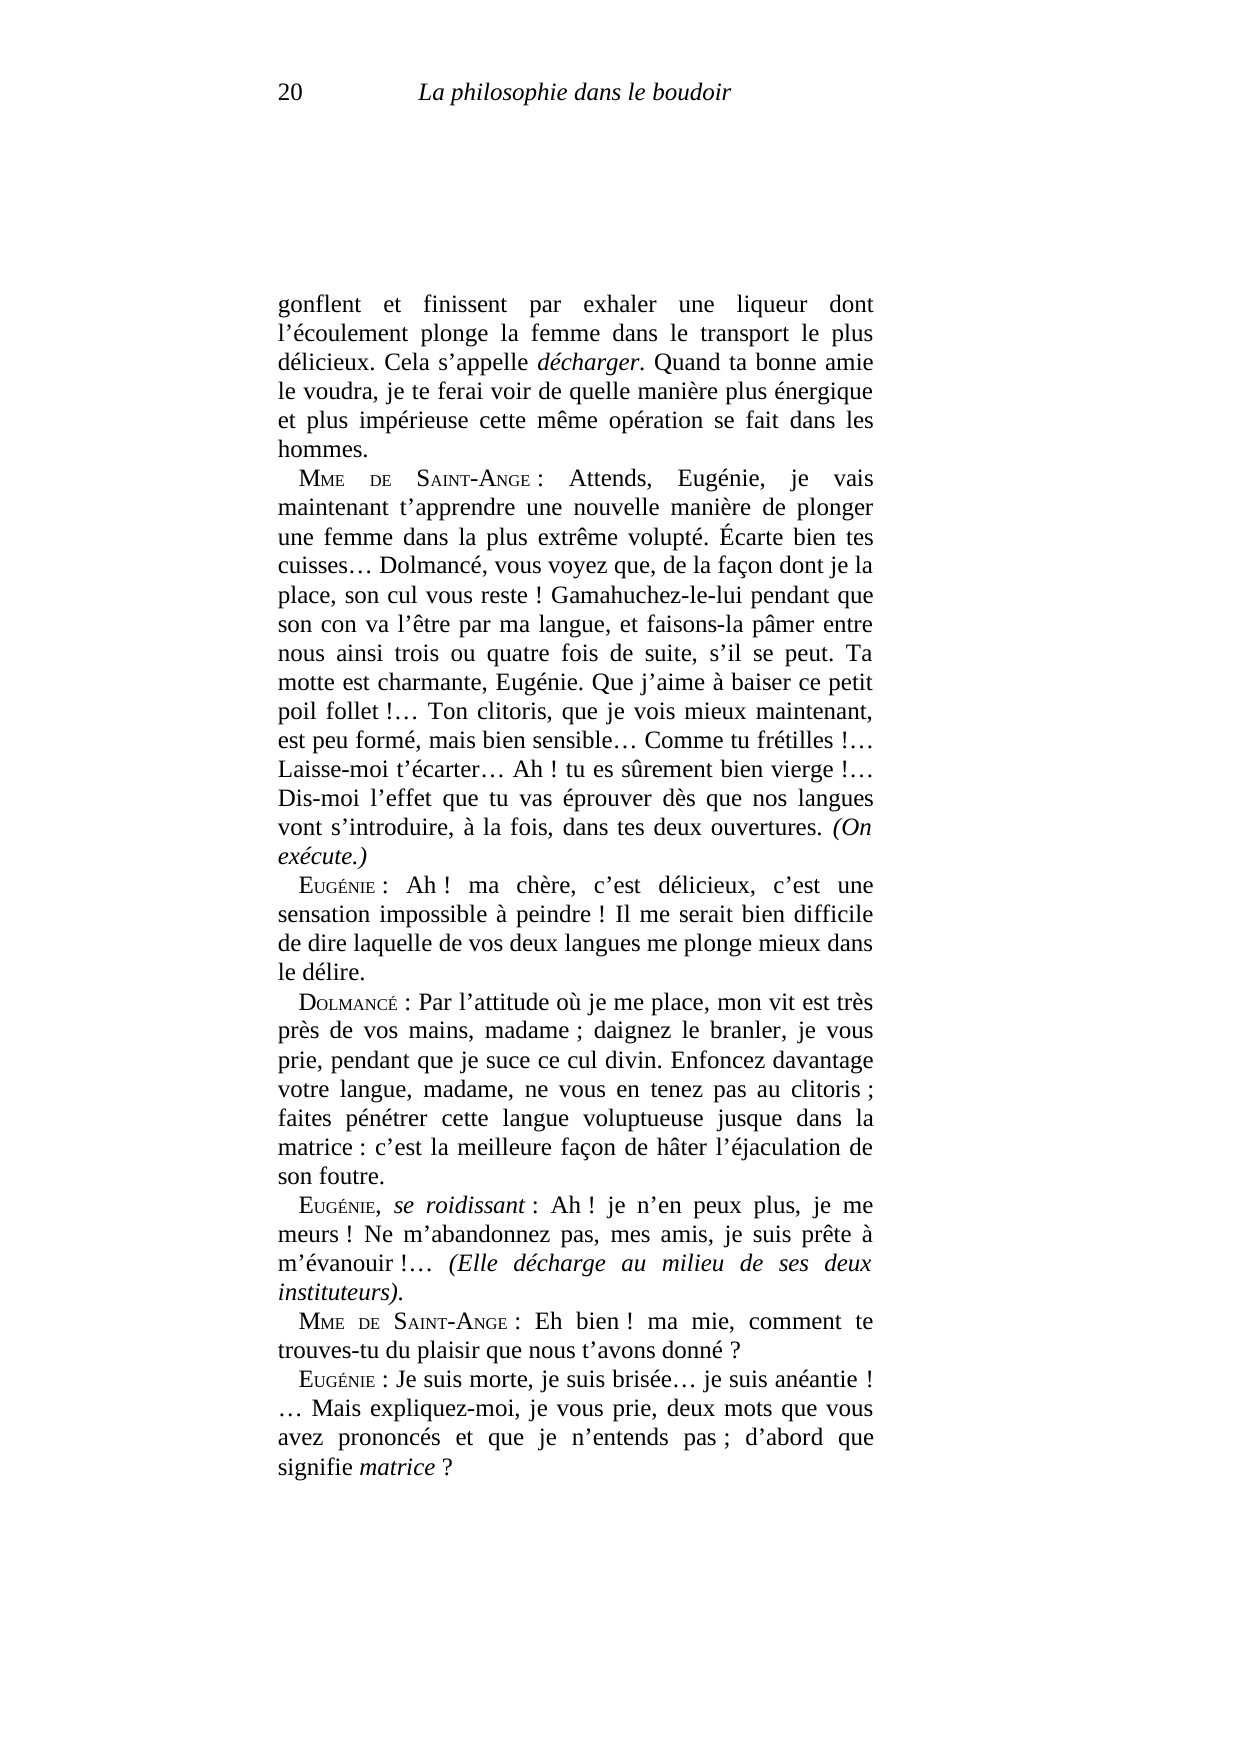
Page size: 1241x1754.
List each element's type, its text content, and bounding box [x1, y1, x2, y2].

text Dolmancé : Par l’attitude où je me place, mon vit est très près de vos mains, madame ; daignez le branler, je vous prie, pendant que je suce ce cul divin. Enfoncez davantage votre langue, madame, ne vous en tenez pas au clitoris ; faites pénétrer cette langue voluptueuse jusque dans la matrice : c’est la meilleure façon de hâter l’éjaculation de son foutre. [278, 986, 874, 1190]
text gonflent et finissent par exhaler une liqueur dont l’écoulement plonge la femme dans le transport le plus délicieux. Cela s’appelle décharger. Quand ta bonne amie le voudra, je te ferai voir de quelle manière plus énergique et plus impérieuse cette même opération se fait dans les hommes. [278, 289, 874, 463]
text Eugénie : Ah ! ma chère, c’est délicieux, c’est une sensation impossible à peindre ! Il me serait bien difficile de dire laquelle de vos deux langues me plonge mieux dans le délire. [278, 870, 874, 986]
text Eugénie, se roidissant : Ah ! je n’en peux plus, je me meurs ! Ne m’abandonnez pas, mes amis, je suis prête à m’évanouir !… (Elle décharge au milieu de ses deux instituteurs). [278, 1190, 874, 1306]
text Mme de Saint-Ange : Eh bien ! ma mie, comment te trouves-tu du plaisir que nous t’avons donné ? [278, 1306, 874, 1364]
text Mme de Saint-Ange : Attends, Eugénie, je vais maintenant t’apprendre une nouvelle manière de plonger une femme dans la plus extrême volupté. Écarte bien tes cuisses… Dolmancé, vous voyez que, de la façon dont je la place, son cul vous reste ! Gamahuchez-le-lui pendant que son con va l’être par ma langue, et faisons-la pâmer entre nous ainsi trois ou quatre fois de suite, s’il se peut. Ta motte est charmante, Eugénie. Que j’aime à baiser ce petit poil follet !… Ton clitoris, que je vois mieux maintenant, est peu formé, mais bien sensible… Comme tu frétilles !… Laisse-moi t’écarter… Ah ! tu es sûrement bien vierge !… Dis-moi l’effet que tu vas éprouver dès que nos langues vont s’introduire, à la fois, dans tes deux ouvertures. (On exécute.) [278, 463, 874, 870]
text Eugénie : Je suis morte, je suis brisée… je suis anéantie !… Mais expliquez-moi, je vous prie, deux mots que vous avez prononcés et que je n’entends pas ; d’abord que signifie matrice ? [278, 1364, 874, 1480]
